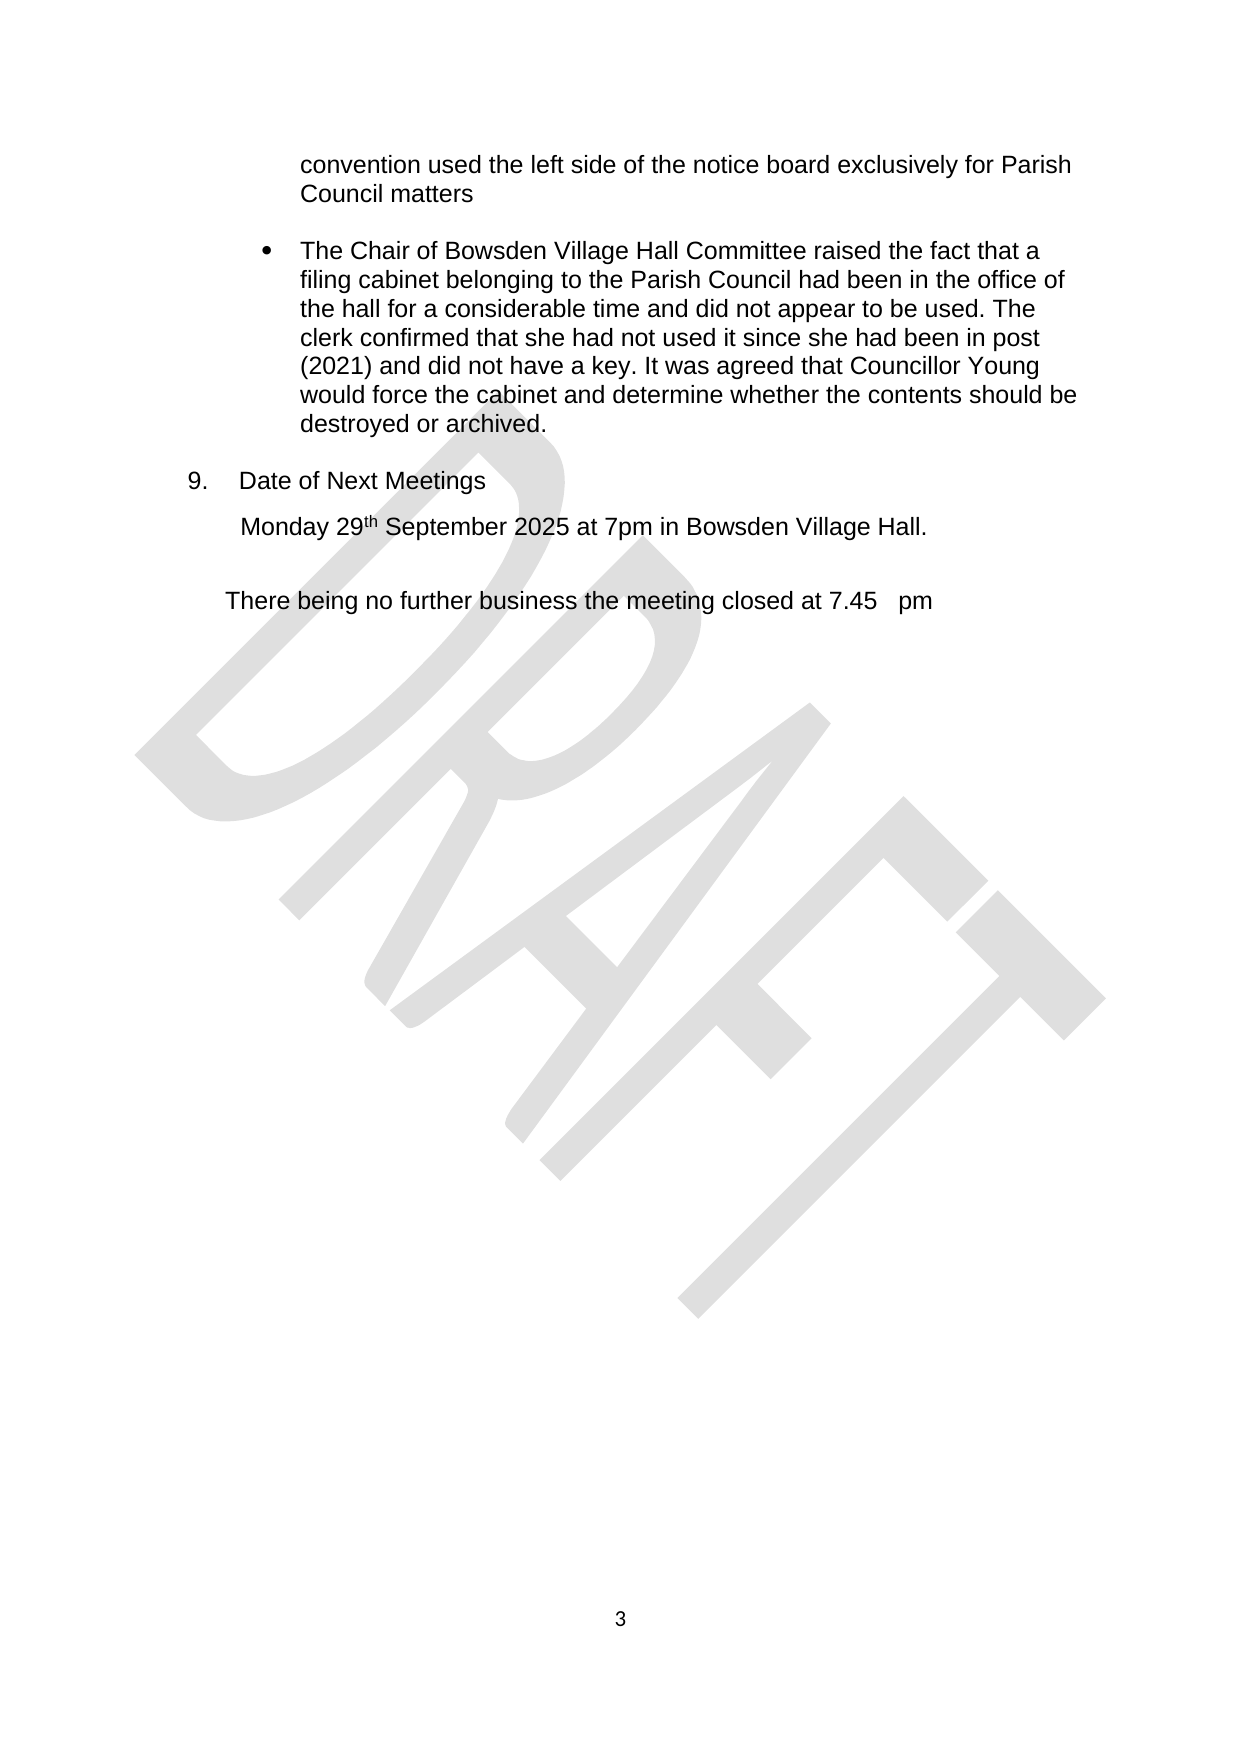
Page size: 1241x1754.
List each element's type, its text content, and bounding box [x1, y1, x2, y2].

list convention used the left side of the notice board exclusively for Parish Council matters [262, 150, 1090, 207]
text Monday 29th September 2025 at 7pm in Bowsden Village Hall. [551, 512, 1090, 541]
list There being no further business the meeting closed at 7.45 pm [506, 586, 591, 615]
list Date of Next Meetings [437, 466, 516, 495]
text Monday 29th September 2025 at 7pm in Bowsden Village Hall. [150, 512, 376, 541]
list Date of Next Meetings [187, 466, 422, 495]
text Monday 29th September 2025 at 7pm in Bowsden Village Hall. [391, 512, 518, 541]
list There being no further business the meeting closed at 7.45 pm [225, 586, 302, 615]
list There being no further business the meeting closed at 7.45 pm [693, 586, 1090, 615]
list The Chair of Bowsden Village Hall Committee raised the fact that a filing cabinet belonging to the Parish Council had been in the office of the hall for a considerable time and did not appear to be used. The clerk confirmed that she had not used it since she had been in post (2021) and did not have a key. It was agreed that Councillor Young would force the cabinet and determine whether the contents should be destroyed or archived. [262, 236, 1090, 438]
list Date of Next Meetings [564, 466, 1090, 495]
list There being no further business the meeting closed at 7.45 pm [317, 586, 486, 615]
